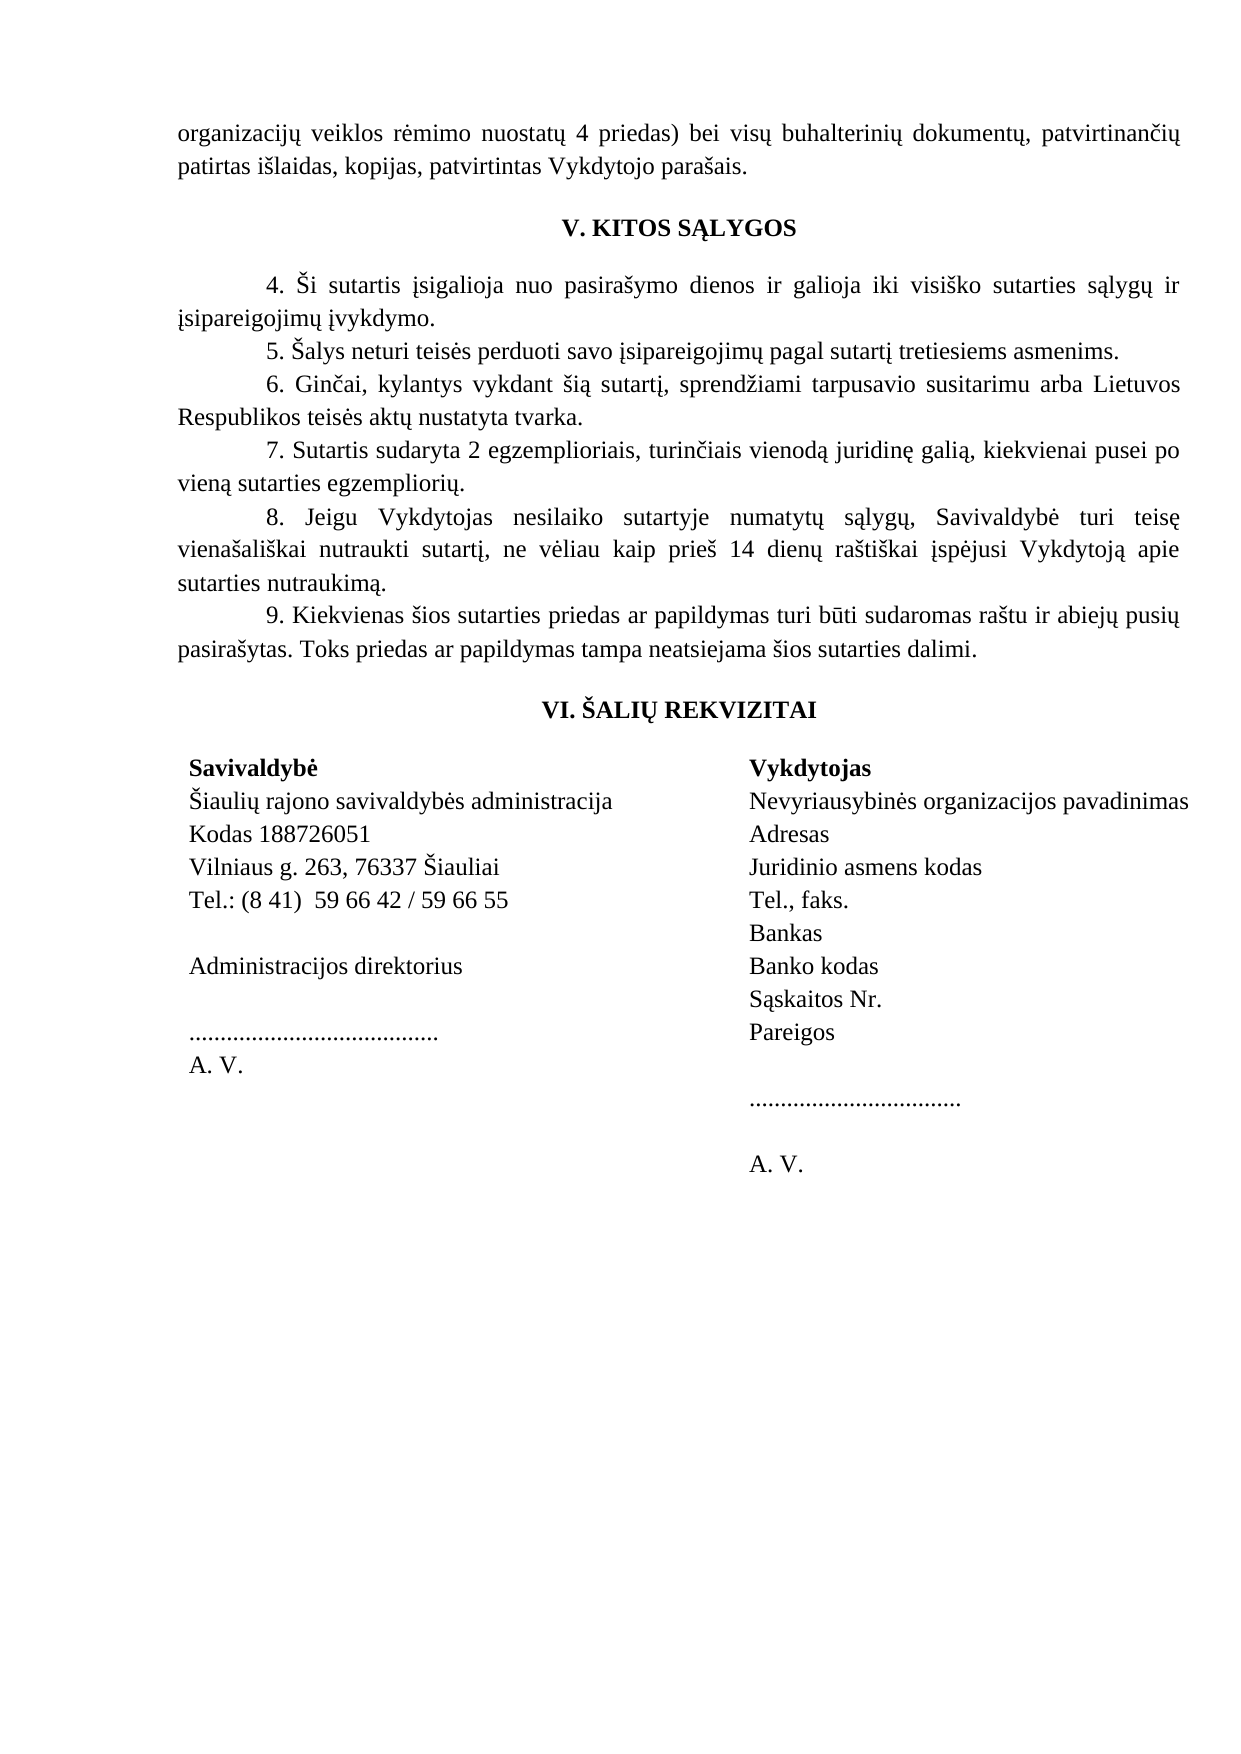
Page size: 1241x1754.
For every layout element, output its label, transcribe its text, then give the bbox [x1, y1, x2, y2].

table_cell Šiaulių rajono savivaldybės administracija Kodas 188726051 Vilniaus g. 263, 76337 Šiauliai Tel.: (8 41) 59 66 42 / 59 66 55 Administracijos direktorius ........................................ A. V. [177, 786, 738, 1233]
table_header Vykdytojas [738, 753, 1240, 786]
table_header Savivaldybė [177, 753, 738, 786]
text 4. Ši sutartis įsigalioja nuo pasirašymo dienos ir galioja iki visiško sutarties sąlygų ir įsipareigojimų įvykdymo. [177, 270, 1181, 332]
text 6. Ginčai, kylantys vykdant šią sutartį, sprendžiami tarpusavio susitarimu arba Lietuvos Respublikos teisės aktų nustatyta tvarka. [177, 369, 1181, 431]
table_cell Nevyriausybinės organizacijos pavadinimas Adresas Juridinio asmens kodas Tel., faks. Bankas Banko kodas Sąskaitos Nr. Pareigos .................................. A. V. [738, 786, 1240, 1233]
text organizacijų veiklos rėmimo nuostatų 4 priedas) bei visų buhalterinių dokumentų, patvirtinančių patirtas išlaidas, kopijas, patvirtintas Vykdytojo parašais. [177, 118, 1181, 180]
text V. KITOS SĄLYGOS [177, 213, 1181, 242]
text 7. Sutartis sudaryta 2 egzemplioriais, turinčiais vienodą juridinę galią, kiekvienai pusei po vieną sutarties egzempliorių. [177, 436, 1181, 497]
text 5. Šalys neturi teisės perduoti savo įsipareigojimų pagal sutartį tretiesiems asmenims. [177, 336, 1181, 365]
text 8. Jeigu Vykdytojas nesilaiko sutartyje numatytų sąlygų, Savivaldybė turi teisę vienašališkai nutraukti sutartį, ne vėliau kaip prieš 14 dienų raštiškai įspėjusi Vykdytoją apie sutarties nutraukimą. [177, 502, 1181, 596]
text VI. ŠALIŲ REKVIZITAI [177, 695, 1181, 724]
text 9. Kiekvienas šios sutarties priedas ar papildymas turi būti sudaromas raštu ir abiejų pusių pasirašytas. Toks priedas ar papildymas tampa neatsiejama šios sutarties dalimi. [177, 601, 1181, 662]
